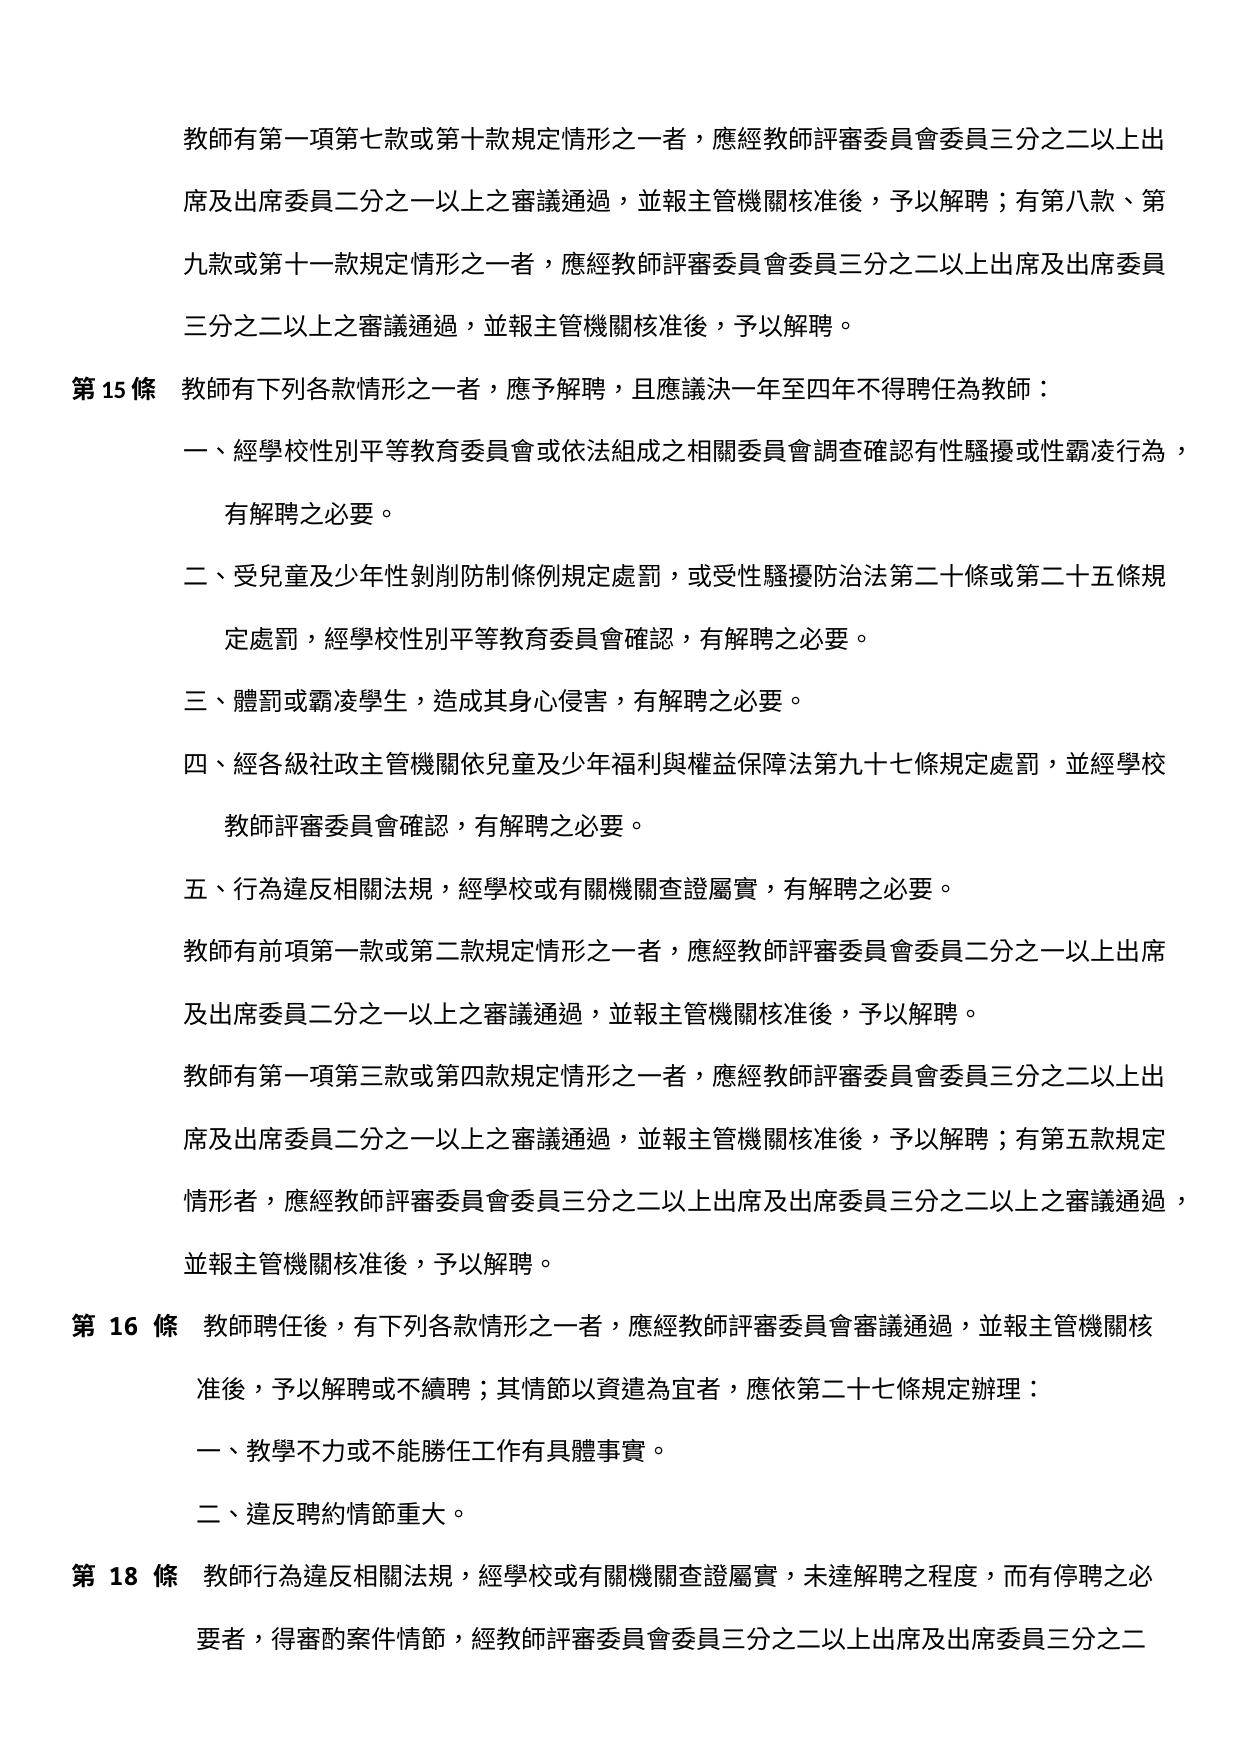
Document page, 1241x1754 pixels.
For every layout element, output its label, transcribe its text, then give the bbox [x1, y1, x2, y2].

text 教師有前項第一款或第二款規定情形之一者，應經教師評審委員會委員二分之一以上出席及出席委員二分之一以上之審議通過，並報主管機關核准後，予以解聘。 [183, 908, 1169, 1033]
text 五、行為違反相關法規，經學校或有關機關查證屬實，有解聘之必要。 [183, 846, 1169, 908]
text 一、教學不力或不能勝任工作有具體事實。 [196, 1408, 1169, 1471]
text 二、受兒童及少年性剝削防制條例規定處罰，或受性騷擾防治法第二十條或第二十五條規定處罰，經學校性別平等教育委員會確認，有解聘之必要。 [183, 533, 1169, 658]
text 要者，得審酌案件情節，經教師評審委員會委員三分之二以上出席及出席委員三分之二 [196, 1596, 1169, 1658]
text 二、違反聘約情節重大。 [196, 1471, 1169, 1533]
text 四、經各級社政主管機關依兒童及少年福利與權益保障法第九十七條規定處罰，並經學校教師評審委員會確認，有解聘之必要。 [183, 721, 1169, 846]
text 三、體罰或霸凌學生，造成其身心侵害，有解聘之必要。 [183, 658, 1169, 721]
text 一、經學校性別平等教育委員會或依法組成之相關委員會調查確認有性騷擾或性霸凌行為，有解聘之必要。 [183, 408, 1169, 533]
text 教師有第一項第七款或第十款規定情形之一者，應經教師評審委員會委員三分之二以上出席及出席委員二分之一以上之審議通過，並報主管機關核准後，予以解聘；有第八款、第九款或第十一款規定情形之一者，應經教師評審委員會委員三分之二以上出席及出席委員三分之二以上之審議通過，並報主管機關核准後，予以解聘。 [183, 96, 1169, 346]
text 第15條 教師有下列各款情形之一者，應予解聘，且應議決一年至四年不得聘任為教師： [71, 346, 1169, 408]
text 第 16 條 教師聘任後，有下列各款情形之一者，應經教師評審委員會審議通過，並報主管機關核 [71, 1283, 1169, 1346]
text 第 18 條 教師行為違反相關法規，經學校或有關機關查證屬實，未達解聘之程度，而有停聘之必 [71, 1533, 1169, 1596]
text 教師有第一項第三款或第四款規定情形之一者，應經教師評審委員會委員三分之二以上出席及出席委員二分之一以上之審議通過，並報主管機關核准後，予以解聘；有第五款規定情形者，應經教師評審委員會委員三分之二以上出席及出席委員三分之二以上之審議通過，並報主管機關核准後，予以解聘。 [183, 1033, 1169, 1283]
text 准後，予以解聘或不續聘；其情節以資遣為宜者，應依第二十七條規定辦理： [196, 1346, 1169, 1408]
